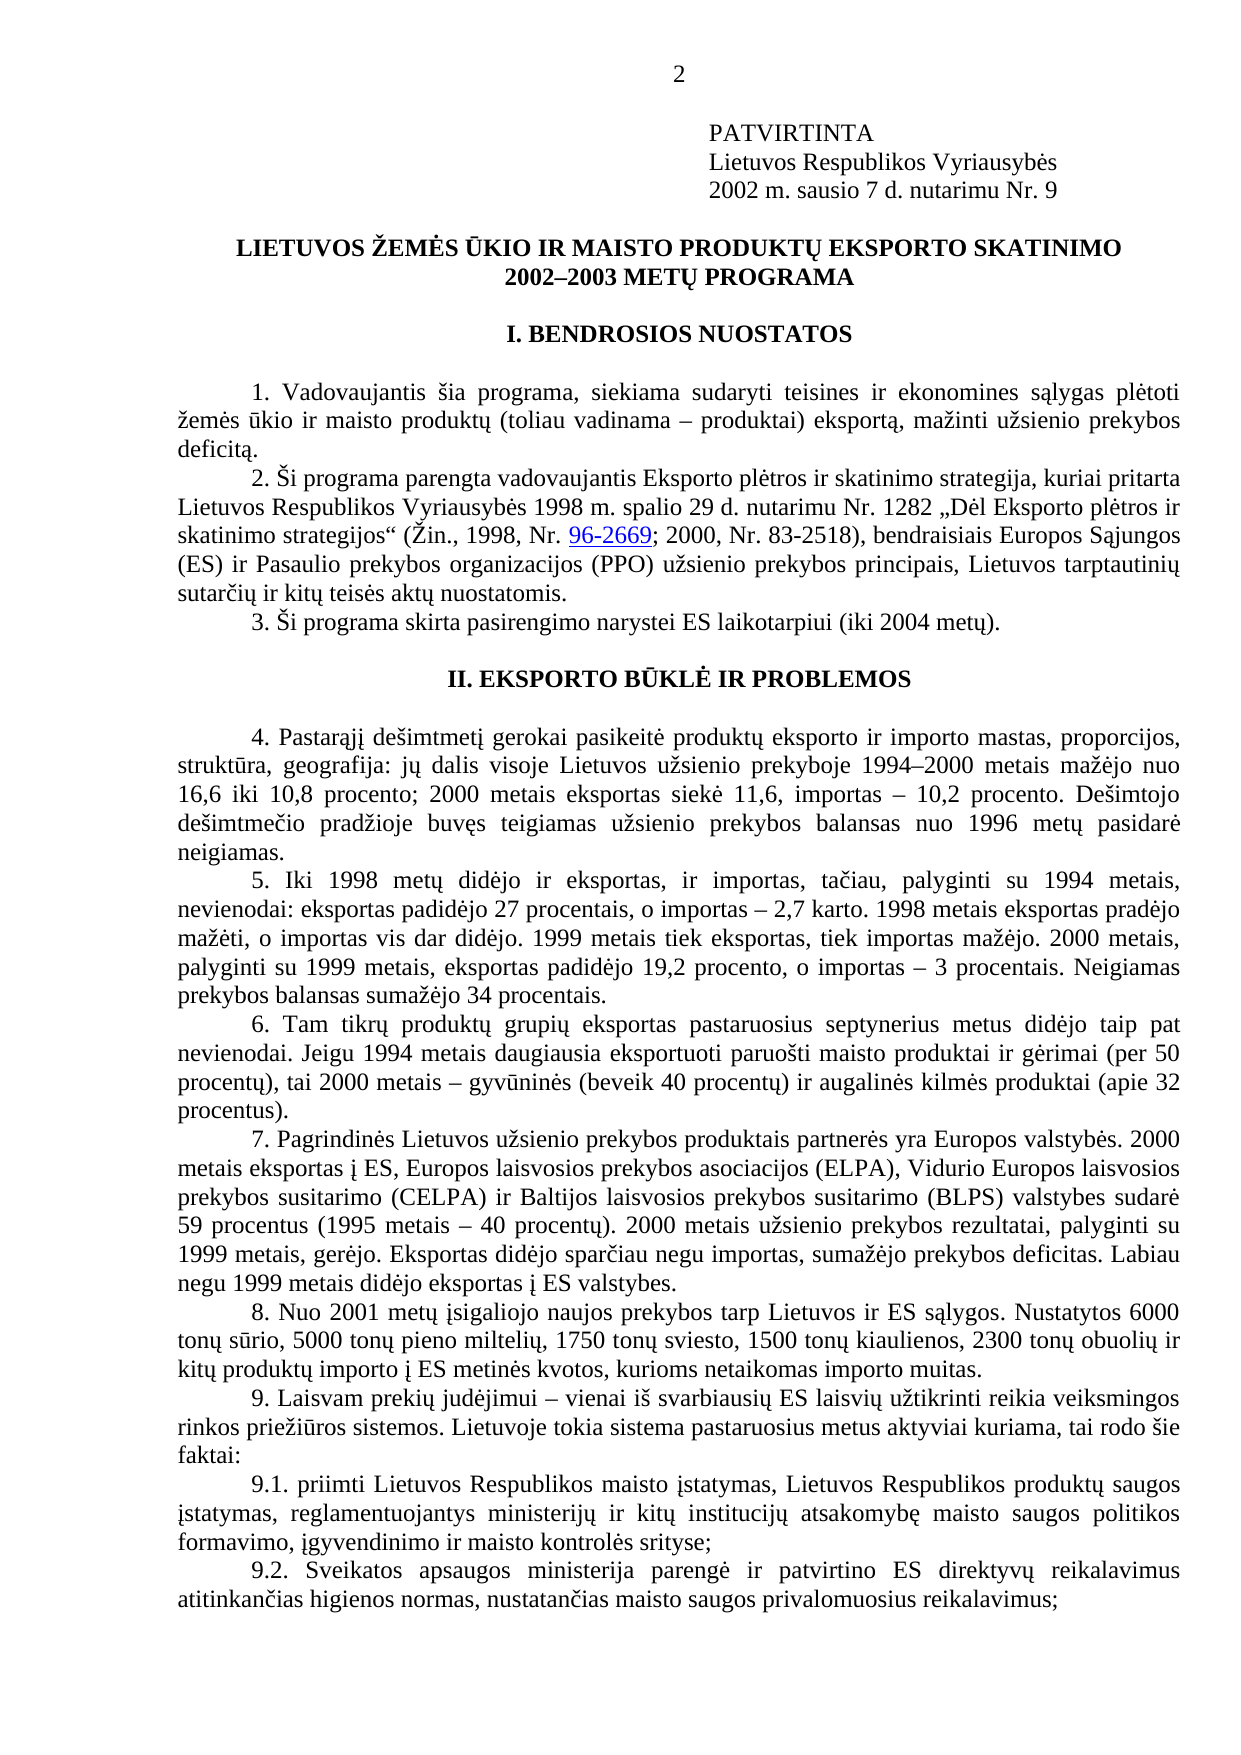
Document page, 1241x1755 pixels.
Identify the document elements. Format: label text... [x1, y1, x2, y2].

text 6. Tam tikrų produktų grupių eksportas pastaruosius septynerius metus didėjo taip pat nevienodai. Jeigu 1994 metais daugiausia eksportuoti paruošti maisto produktai ir gėrimai (per 50 procentų), tai 2000 metais – gyvūninės (beveik 40 procentų) ir augalinės kilmės produktai (apie 32 procentus). [177, 1009, 1181, 1124]
text 5. Iki 1998 metų didėjo ir eksportas, ir importas, tačiau, palyginti su 1994 metais, nevienodai: eksportas padidėjo 27 procentais, o importas – 2,7 karto. 1998 metais eksportas pradėjo mažėti, o importas vis dar didėjo. 1999 metais tiek eksportas, tiek importas mažėjo. 2000 metais, palyginti su 1999 metais, eksportas padidėjo 19,2 procento, o importas – 3 procentais. Neigiamas prekybos balansas sumažėjo 34 procentais. [177, 866, 1181, 1009]
text 2002–2003 METŲ PROGRAMA [177, 262, 1181, 291]
text 9.1. priimti Lietuvos Respublikos maisto įstatymas, Lietuvos Respublikos produktų saugos įstatymas, reglamentuojantys ministerijų ir kitų institucijų atsakomybę maisto saugos politikos formavimo, įgyvendinimo ir maisto kontrolės srityse; [177, 1469, 1181, 1556]
text 8. Nuo 2001 metų įsigaliojo naujos prekybos tarp Lietuvos ir ES sąlygos. Nustatytos 6000 tonų sūrio, 5000 tonų pieno miltelių, 1750 tonų sviesto, 1500 tonų kiaulienos, 2300 tonų obuolių ir kitų produktų importo į ES metinės kvotos, kurioms netaikomas importo muitas. [177, 1297, 1181, 1383]
text 2002 m. sausio 7 d. nutarimu Nr. 9 [177, 176, 1181, 204]
text PATVIRTINTA [177, 118, 1181, 147]
text 9.2. Sveikatos apsaugos ministerija parengė ir patvirtino ES direktyvų reikalavimus atitinkančias higienos normas, nustatančias maisto saugos privalomuosius reikalavimus; [177, 1556, 1181, 1613]
text 7. Pagrindinės Lietuvos užsienio prekybos produktais partnerės yra Europos valstybės. 2000 metais eksportas į ES, Europos laisvosios prekybos asociacijos (ELPA), Vidurio Europos laisvosios prekybos susitarimo (CELPA) ir Baltijos laisvosios prekybos susitarimo (BLPS) valstybes sudarė 59 procentus (1995 metais – 40 procentų). 2000 metais užsienio prekybos rezultatai, palyginti su 1999 metais, gerėjo. Eksportas didėjo sparčiau negu importas, sumažėjo prekybos deficitas. Labiau negu 1999 metais didėjo eksportas į ES valstybes. [177, 1124, 1181, 1297]
text 4. Pastarąjį dešimtmetį gerokai pasikeitė produktų eksporto ir importo mastas, proporcijos, struktūra, geografija: jų dalis visoje Lietuvos užsienio prekyboje 1994–2000 metais mažėjo nuo 16,6 iki 10,8 procento; 2000 metais eksportas siekė 11,6, importas – 10,2 procento. Dešimtojo dešimtmečio pradžioje buvęs teigiamas užsienio prekybos balansas nuo 1996 metų pasidarė neigiamas. [177, 722, 1181, 866]
text 9. Laisvam prekių judėjimui – vienai iš svarbiausių ES laisvių užtikrinti reikia veiksmingos rinkos priežiūros sistemos. Lietuvoje tokia sistema pastaruosius metus aktyviai kuriama, tai rodo šie faktai: [177, 1383, 1181, 1469]
text 1. Vadovaujantis šia programa, siekiama sudaryti teisines ir ekonomines sąlygas plėtoti žemės ūkio ir maisto produktų (toliau vadinama – produktai) eksportą, mažinti užsienio prekybos deficitą. [177, 377, 1181, 463]
text II. EKSPORTO BŪKLĖ IR PROBLEMOS [177, 664, 1181, 693]
text I. BENDROSIOS NUOSTATOS [177, 319, 1181, 348]
text 2. Ši programa parengta vadovaujantis Eksporto plėtros ir skatinimo strategija, kuriai pritarta Lietuvos Respublikos Vyriausybės 1998 m. spalio 29 d. nutarimu Nr. 1282 „Dėl Eksporto plėtros ir skatinimo strategijos“ (Žin., 1998, Nr. 96-2669; 2000, Nr. 83-2518), bendraisiais Europos Sąjungos (ES) ir Pasaulio prekybos organizacijos (PPO) užsienio prekybos principais, Lietuvos tarptautinių sutarčių ir kitų teisės aktų nuostatomis. [177, 463, 1181, 607]
text LIETUVOS ŽEMĖS ŪKIO IR MAISTO PRODUKTŲ EKSPORTO SKATINIMO [177, 233, 1181, 262]
text Lietuvos Respublikos Vyriausybės [177, 147, 1181, 176]
text 3. Ši programa skirta pasirengimo narystei ES laikotarpiui (iki 2004 metų). [177, 607, 1181, 636]
